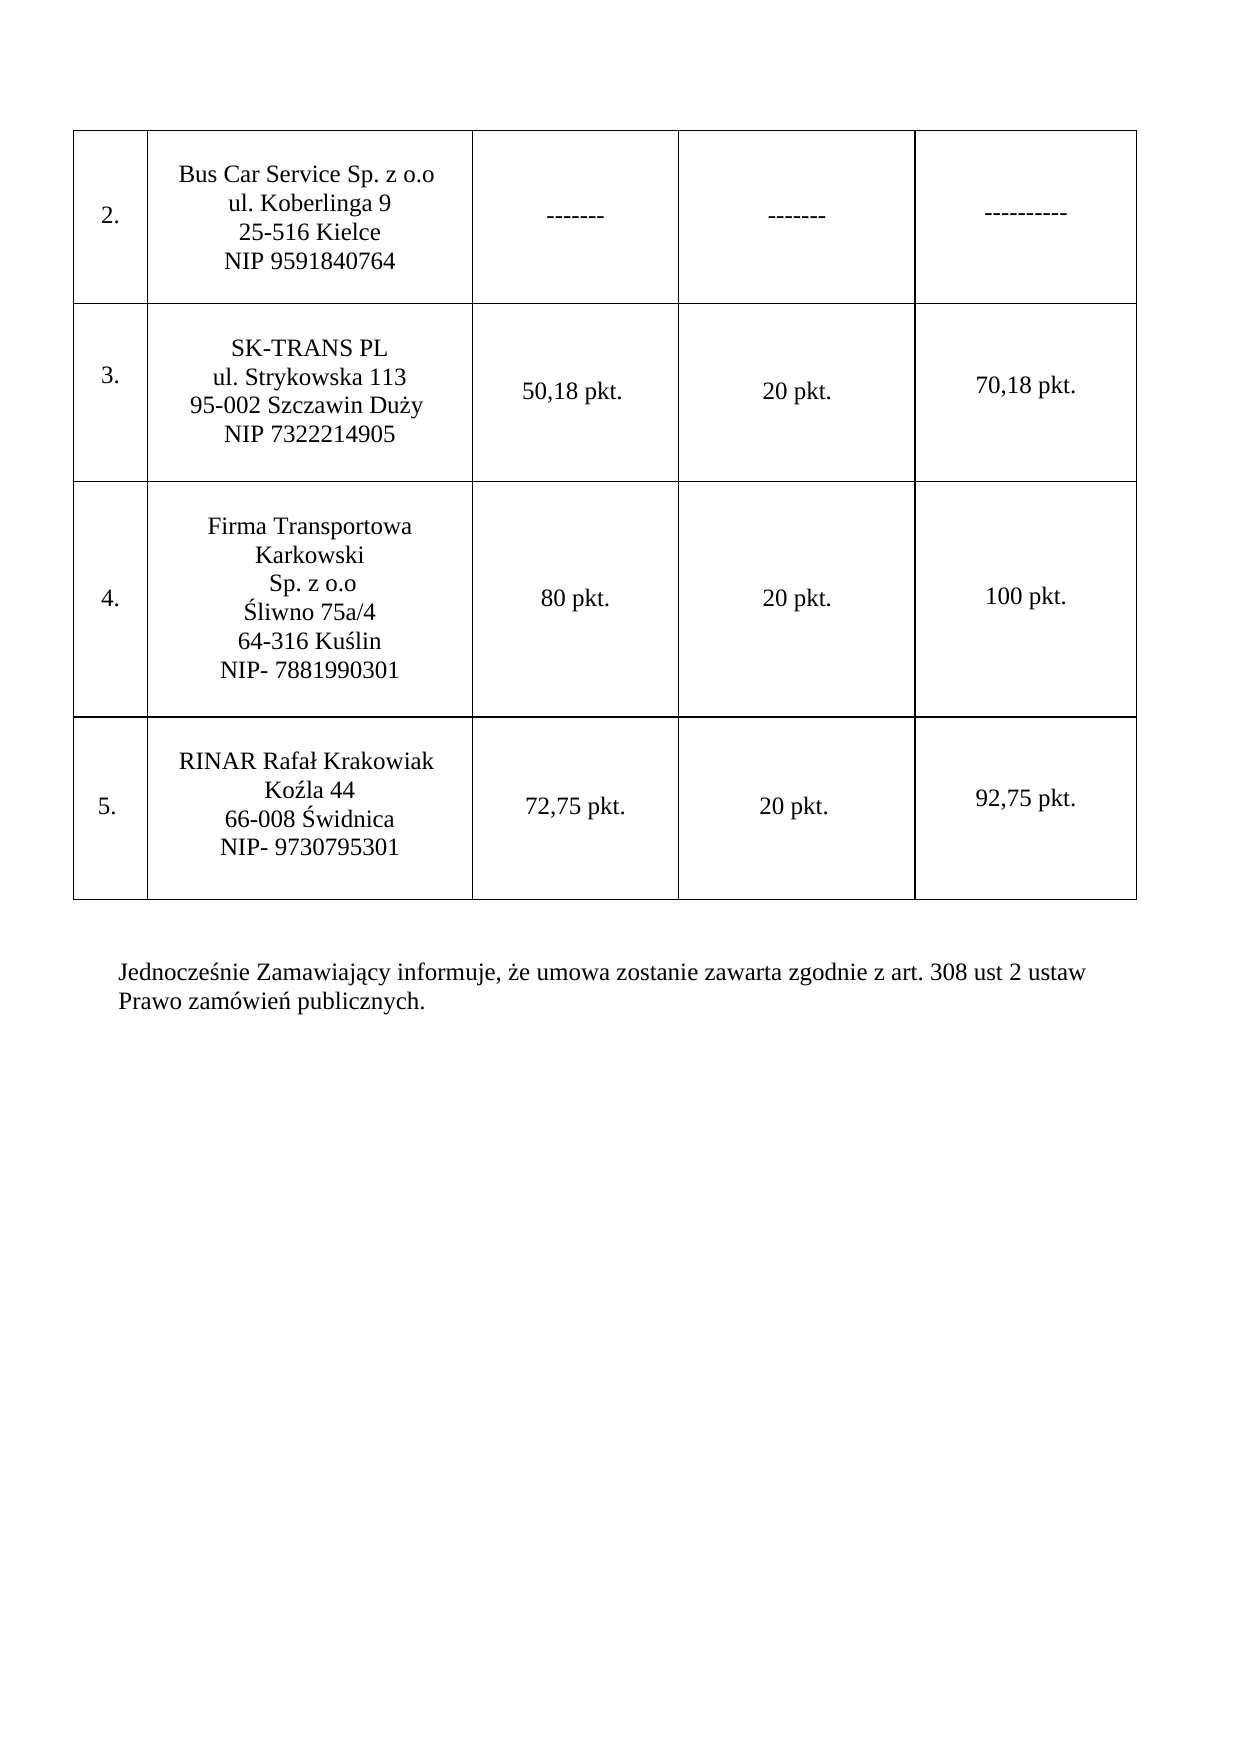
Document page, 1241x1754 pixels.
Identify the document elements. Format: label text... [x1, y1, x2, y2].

table_cell SK-TRANS PL ul. Strykowska 113 95-002 Szczawin Duży NIP 7322214905 [148, 304, 472, 481]
table_cell 3. [74, 304, 147, 481]
table_cell RINAR Rafał Krakowiak Koźla 44 66-008 Świdnica NIP- 9730795301 [148, 718, 472, 898]
table_cell 20 pkt. [679, 482, 914, 716]
table_cell 5. [74, 718, 147, 898]
table_cell 80 pkt. [473, 482, 678, 716]
text Jednocześnie Zamawiający informuje, że umowa zostanie zawarta zgodnie z art. 308 ust 2 ustaw Prawo zamówień publicznych. [118, 957, 1122, 1014]
table_cell ---------- [916, 131, 1136, 303]
table_cell 92,75 pkt. [916, 718, 1136, 898]
table_cell 20 pkt. [679, 718, 914, 898]
table_cell ------- [473, 131, 678, 303]
table_cell ------- [679, 131, 914, 303]
table_cell 20 pkt. [679, 304, 914, 481]
table_cell Firma Transportowa Karkowski Sp. z o.o Śliwno 75a/4 64-316 Kuślin NIP- 7881990301 [148, 482, 472, 716]
table_cell 100 pkt. [916, 482, 1136, 716]
table_cell 4. [74, 482, 147, 716]
table_cell 70,18 pkt. [916, 304, 1136, 481]
table_cell 72,75 pkt. [473, 718, 678, 898]
table_cell 2. [74, 131, 147, 303]
table_cell 50,18 pkt. [473, 304, 678, 481]
table_cell Bus Car Service Sp. z o.o ul. Koberlinga 9 25-516 Kielce NIP 9591840764 [148, 131, 472, 303]
